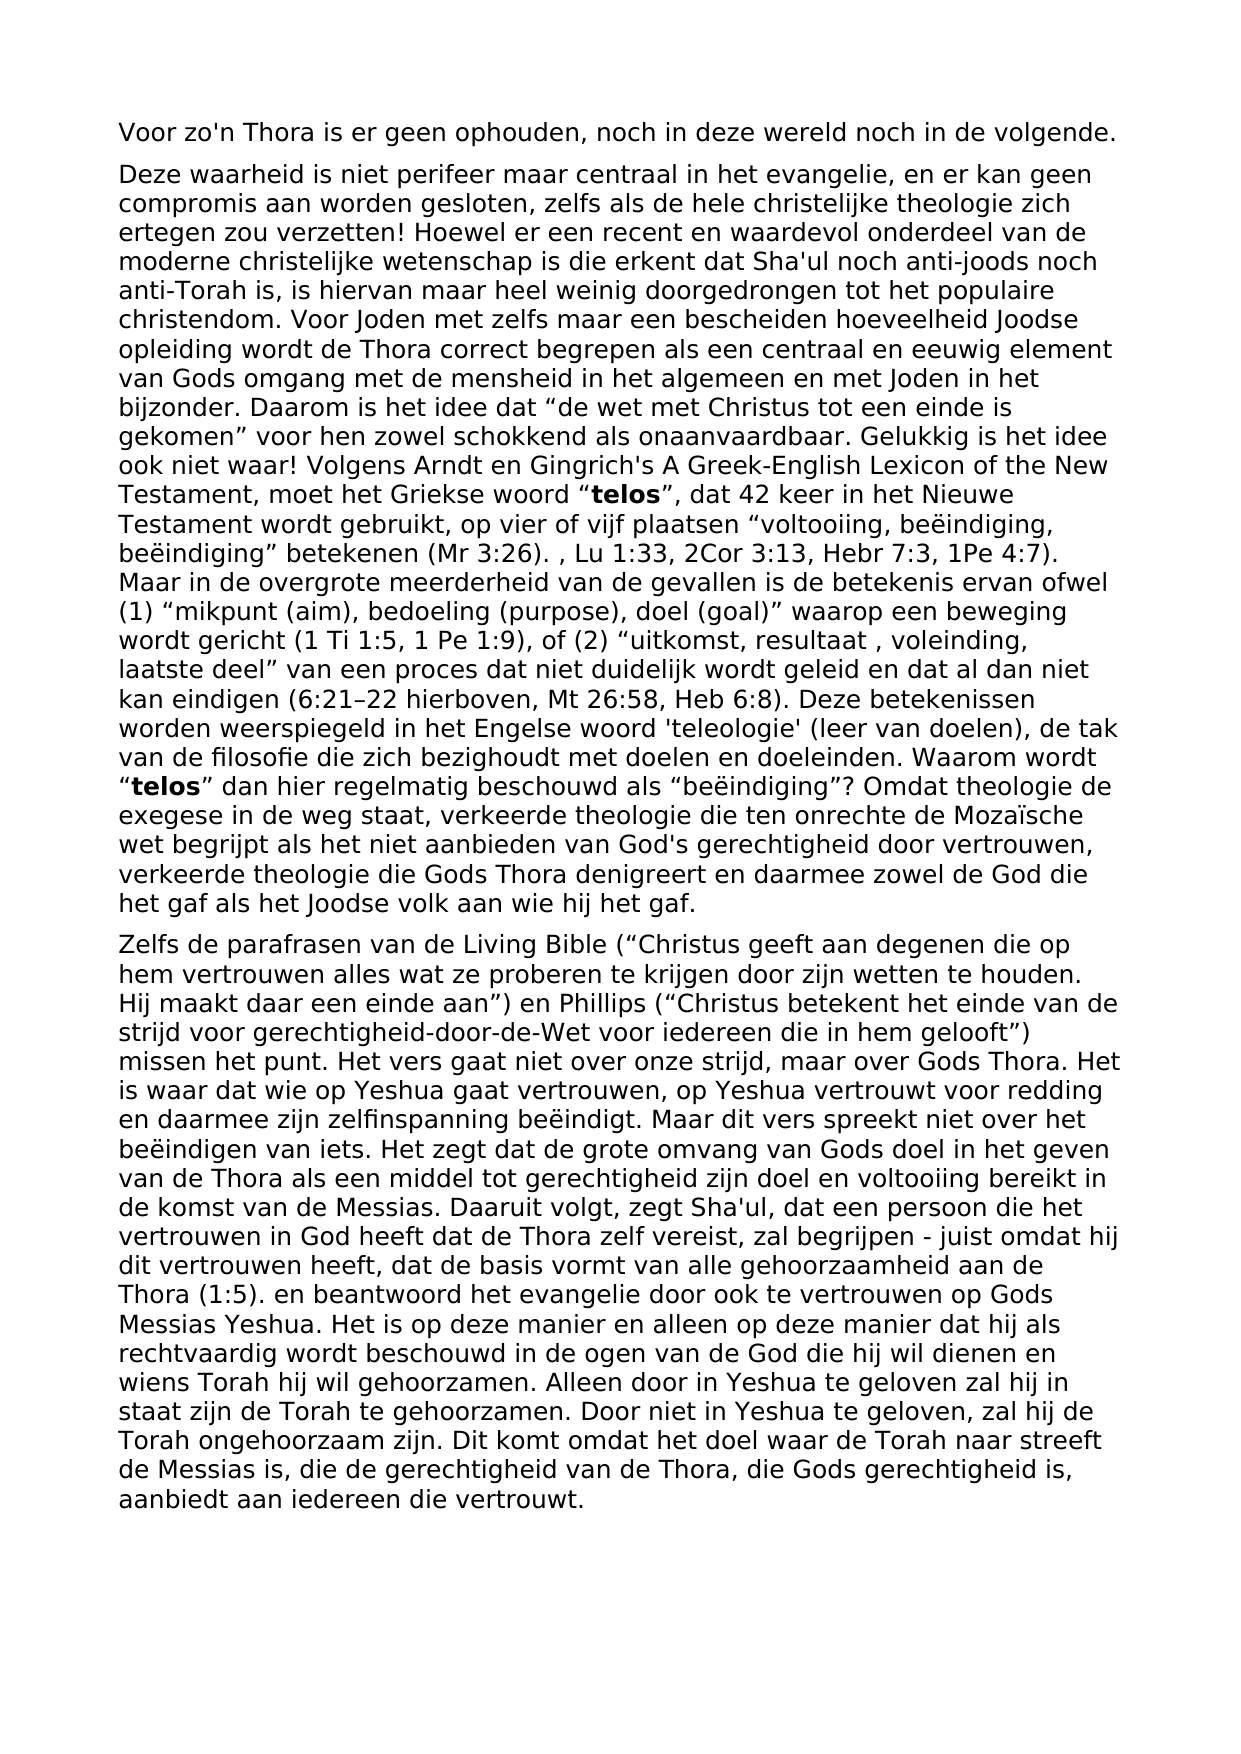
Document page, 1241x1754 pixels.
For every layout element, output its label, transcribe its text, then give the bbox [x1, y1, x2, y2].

text Deze waarheid is niet perifeer maar centraal in het evangelie, en er kan geen compromis aan worden gesloten, zelfs als de hele christelijke theologie zich ertegen zou verzetten! Hoewel er een recent en waardevol onderdeel van de moderne christelijke wetenschap is die erkent dat Sha'ul noch anti-joods noch anti-Torah is, is hiervan maar heel weinig doorgedrongen tot het populaire christendom. Voor Joden met zelfs maar een bescheiden hoeveelheid Joodse opleiding wordt de Thora correct begrepen als een centraal en eeuwig element van Gods omgang met de mensheid in het algemeen en met Joden in het bijzonder. Daarom is het idee dat “de wet met Christus tot een einde is gekomen” voor hen zowel schokkend als onaanvaardbaar. Gelukkig is het idee ook niet waar! Volgens Arndt en Gingrich's A Greek-English Lexicon of the New Testament, moet het Griekse woord “telos”, dat 42 keer in het Nieuwe Testament wordt gebruikt, op vier of vijf plaatsen “voltooiing, beëindiging, beëindiging” betekenen (Mr 3:26). , Lu 1:33, 2Cor 3:13, Hebr 7:3, 1Pe 4:7). Maar in de overgrote meerderheid van de gevallen is de betekenis ervan ofwel (1) “mikpunt (aim), bedoeling (purpose), doel (goal)” waarop een beweging wordt gericht (1 Ti 1:5, 1 Pe 1:9), of (2) “uitkomst, resultaat , voleinding, laatste deel” van een proces dat niet duidelijk wordt geleid en dat al dan niet kan eindigen (6:21–22 hierboven, Mt 26:58, Heb 6:8). Deze betekenissen worden weerspiegeld in het Engelse woord 'teleologie' (leer van doelen), de tak van de filosofie die zich bezighoudt met doelen en doeleinden. Waarom wordt “telos” dan hier regelmatig beschouwd als “beëindiging”? Omdat theologie de exegese in de weg staat, verkeerde theologie die ten onrechte de Mozaïsche wet begrijpt als het niet aanbieden van God's gerechtigheid door vertrouwen, verkeerde theologie die Gods Thora denigreert en daarmee zowel de God die het gaf als het Joodse volk aan wie hij het gaf. [118, 160, 1122, 918]
text Zelfs de parafrasen van de Living Bible (“Christus geeft aan degenen die op hem vertrouwen alles wat ze proberen te krijgen door zijn wetten te houden. Hij maakt daar een einde aan”) en Phillips (“Christus betekent het einde van de strijd voor gerechtigheid-door-de-Wet voor iedereen die in hem gelooft”) missen het punt. Het vers gaat niet over onze strijd, maar over Gods Thora. Het is waar dat wie op Yeshua gaat vertrouwen, op Yeshua vertrouwt voor redding en daarmee zijn zelfinspanning beëindigt. Maar dit vers spreekt niet over het beëindigen van iets. Het zegt dat de grote omvang van Gods doel in het geven van de Thora als een middel tot gerechtigheid zijn doel en voltooiing bereikt in de komst van de Messias. Daaruit volgt, zegt Sha'ul, dat een persoon die het vertrouwen in God heeft dat de Thora zelf vereist, zal begrijpen - juist omdat hij dit vertrouwen heeft, dat de basis vormt van alle gehoorzaamheid aan de Thora (1:5). en beantwoord het evangelie door ook te vertrouwen op Gods Messias Yeshua. Het is op deze manier en alleen op deze manier dat hij als rechtvaardig wordt beschouwd in de ogen van de God die hij wil dienen en wiens Torah hij wil gehoorzamen. Alleen door in Yeshua te geloven zal hij in staat zijn de Torah te gehoorzamen. Door niet in Yeshua te geloven, zal hij de Torah ongehoorzaam zijn. Dit komt omdat het doel waar de Torah naar streeft de Messias is, die de gerechtigheid van de Thora, die Gods gerechtigheid is, aanbiedt aan iedereen die vertrouwt. [118, 931, 1122, 1514]
text Voor zo'n Thora is er geen ophouden, noch in deze wereld noch in de volgende. [118, 118, 1122, 147]
